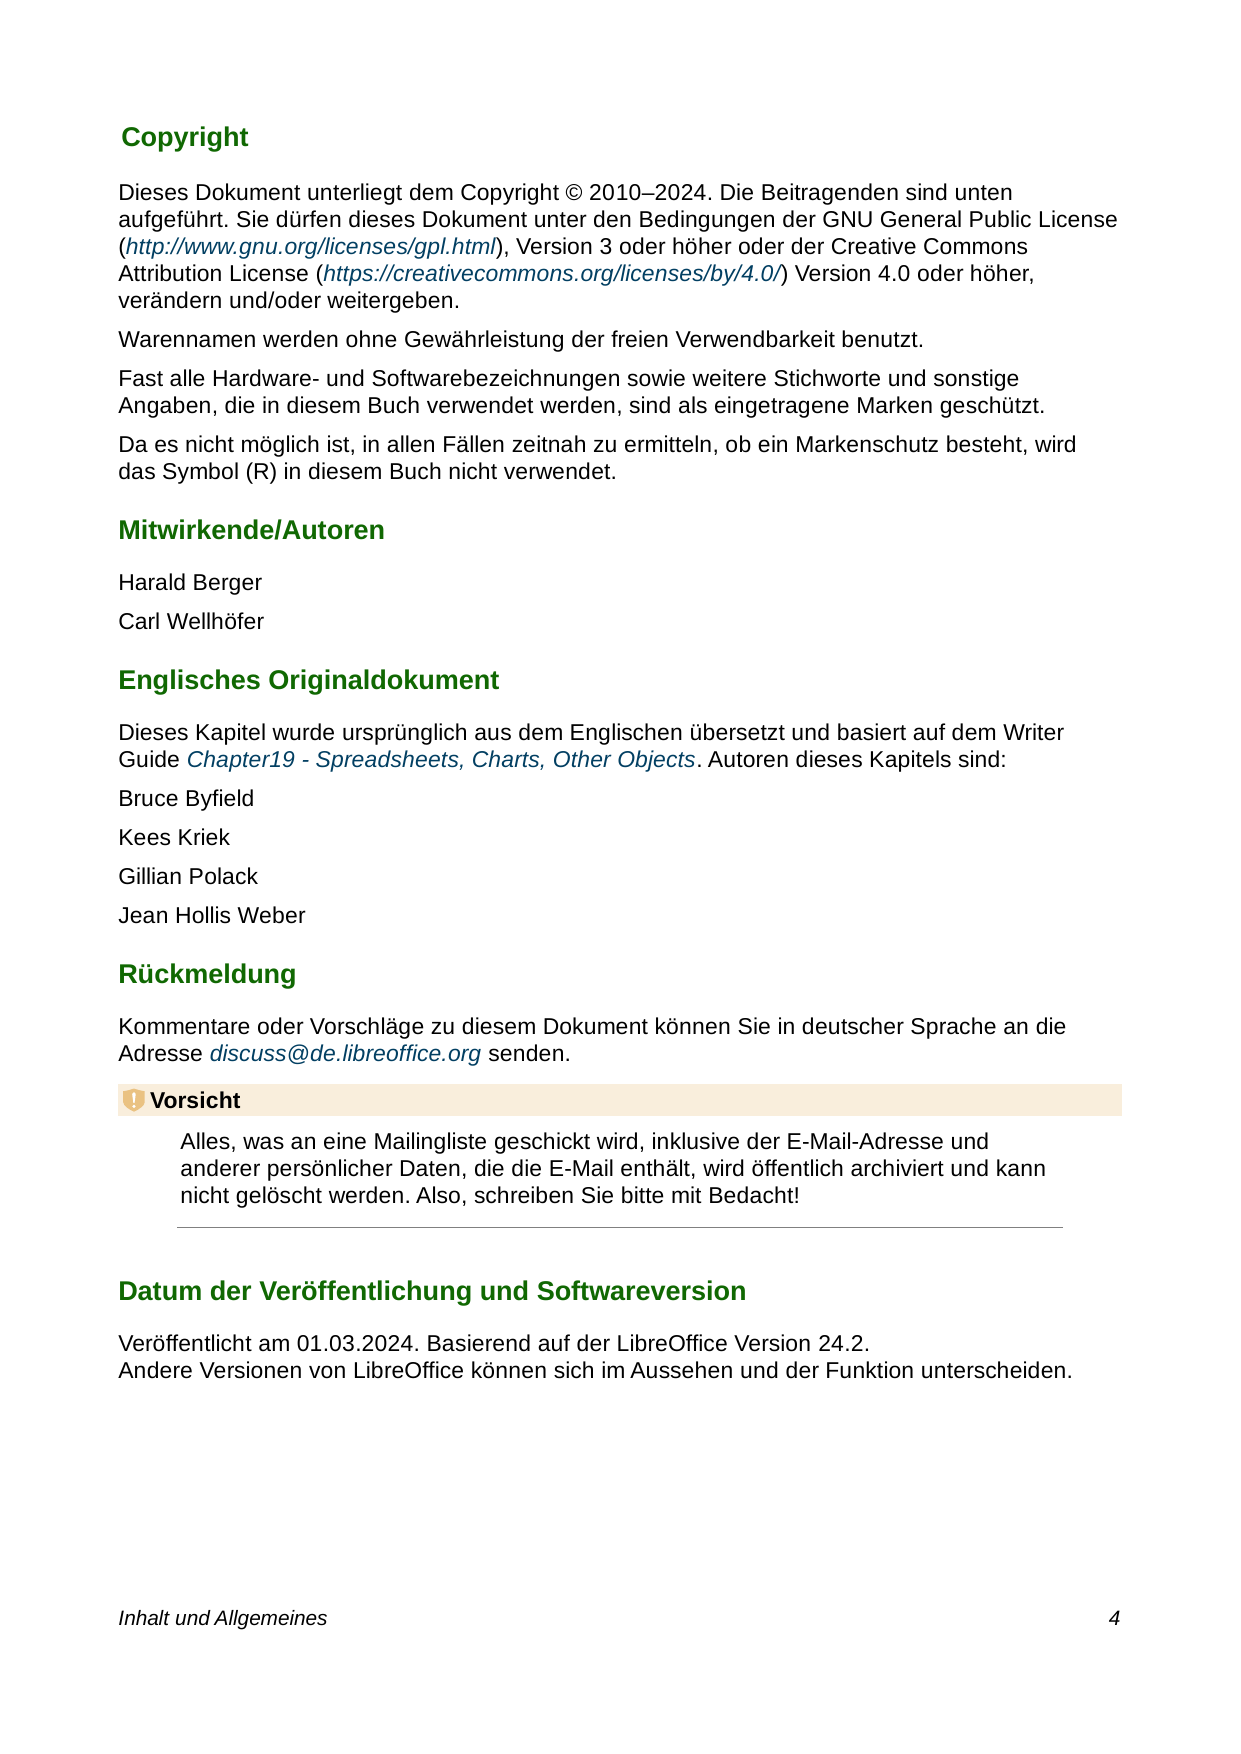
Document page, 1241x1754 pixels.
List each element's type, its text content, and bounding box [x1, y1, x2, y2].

text Carl Wellhöfer [118, 608, 1122, 635]
subtitle Englisches Originaldokument [118, 664, 1122, 695]
text Harald Berger [118, 569, 1122, 596]
text Kees Kriek [118, 823, 1122, 851]
subtitle Rückmeldung [118, 958, 1122, 989]
text Kommentare oder Vorschläge zu diesem Dokument können Sie in deutscher Sprache an die Adresse discuss@de.libreoffice.org senden. [118, 1012, 1122, 1067]
text Veröffentlicht am 01.03.2024. Basierend auf der LibreOffice Version 24.2. Andere Versionen von LibreOffice können sich im Aussehen und der Funktion unterscheiden. [118, 1329, 1122, 1383]
text Dieses Kapitel wurde ursprünglich aus dem Englischen übersetzt und basiert auf dem Writer Guide Chapter19 - Spreadsheets, Charts, Other Objects. Autoren dieses Kapitels sind: [118, 719, 1122, 773]
text Alles, was an eine Mailingliste geschickt wird, inklusive der E-Mail-Adresse und anderer persönlicher Daten, die die E-Mail enthält, wird öffentlich archiviert und kann nicht gelöscht werden. Also, schreiben Sie bitte mit Bedacht! [177, 1128, 1063, 1227]
text Gillian Polack [118, 862, 1122, 889]
text Bruce Byfield [118, 785, 1122, 812]
text Dieses Dokument unterliegt dem Copyright © 2010–2024. Die Beitragenden sind unten aufgeführt. Sie dürfen dieses Dokument unter den Bedingungen der GNU General Public License (http://www.gnu.org/licenses/gpl.html), Version 3 oder höher oder der Creative Commons Attribution License (https://creativecommons.org/licenses/by/4.0/) Version 4.0 oder höher, verändern und/oder weitergeben. [118, 178, 1122, 314]
text Jean Hollis Weber [118, 901, 1122, 928]
text Da es nicht möglich ist, in allen Fällen zeitnah zu ermitteln, ob ein Markenschutz besteht, wird das Symbol (R) in diesem Buch nicht verwendet. [118, 431, 1122, 485]
subtitle Datum der Veröffentlichung und Softwareversion [118, 1275, 1122, 1306]
list Vorsicht [118, 1084, 1122, 1116]
subtitle Mitwirkende/Autoren [118, 514, 1122, 545]
text Fast alle Hardware- und Softwarebezeichnungen sowie weitere Stichworte und sonstige Angaben, die in diesem Buch verwendet werden, sind als eingetragene Marken geschützt. [118, 364, 1122, 419]
text Warennamen werden ohne Gewährleistung der freien Verwendbarkeit benutzt. [118, 326, 1122, 353]
subtitle Copyright [118, 118, 1122, 155]
